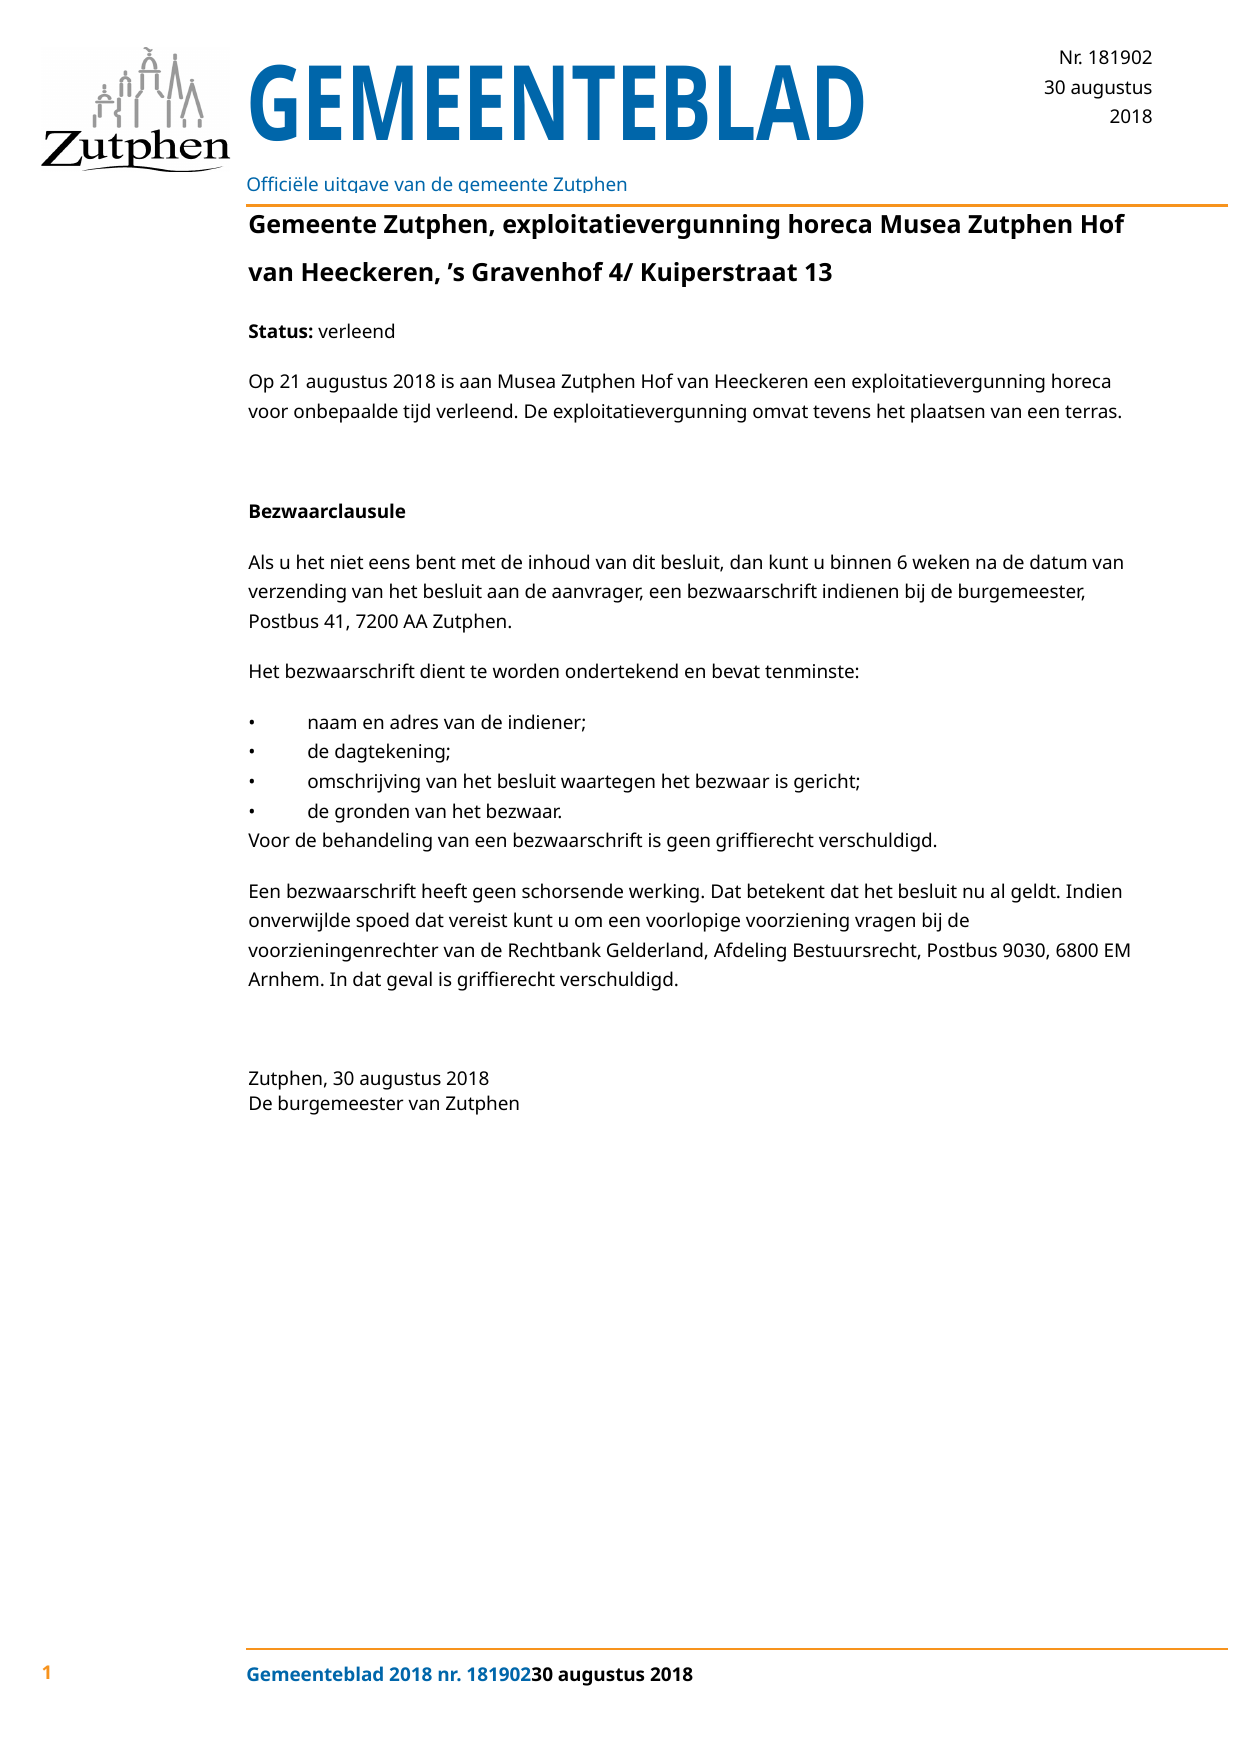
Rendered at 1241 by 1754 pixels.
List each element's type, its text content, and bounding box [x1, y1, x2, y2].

text Status: verleend [248, 318, 1152, 344]
text Het bezwaarschrift dient te worden ondertekend en bevat tenminste: [248, 659, 1152, 684]
text Een bezwaarschrift heeft geen schorsende werking. Dat betekent dat het besluit nu al geldt. Indien onverwijlde spoed dat vereist kunt u om een voorlopige voorziening vragen bij de voorzieningenrechter van de Rechtbank Gelderland, Afdeling Bestuursrecht, Postbus 9030, 6800 EM Arnhem. In dat geval is griffierecht verschuldigd. [248, 878, 1152, 992]
list de gronden van het bezwaar. [248, 798, 1152, 824]
text De burgemeester van Zutphen [248, 1091, 1152, 1116]
list naam en adres van de indiener; [248, 709, 1152, 735]
text Als u het niet eens bent met de inhoud van dit besluit, dan kunt u binnen 6 weken na de datum van verzending van het besluit aan de aanvrager, een bezwaarschrift indienen bij de burgemeester, Postbus 41, 7200 AA Zutphen. [248, 549, 1152, 634]
list omschrijving van het besluit waartegen het bezwaar is gericht; [248, 768, 1152, 794]
list de dagtekening; [248, 739, 1152, 764]
text Op 21 augustus 2018 is aan Musea Zutphen Hof van Heeckeren een exploitatievergunning horeca voor onbepaalde tijd verleend. De exploitatievergunning omvat tevens het plaatsen van een terras. [248, 368, 1152, 424]
text Voor de behandeling van een bezwaarschrift is geen griffierecht verschuldigd. [248, 827, 1152, 853]
text Gemeente Zutphen, exploitatievergunning horeca Musea Zutphen Hof van Heeckeren, ’s Gravenhof 4/ Kuiperstraat 13 [248, 207, 1152, 288]
text Bezwaarclausule [248, 499, 1152, 524]
text Zutphen, 30 augustus 2018 [248, 1065, 1152, 1091]
picture [41, 47, 231, 172]
